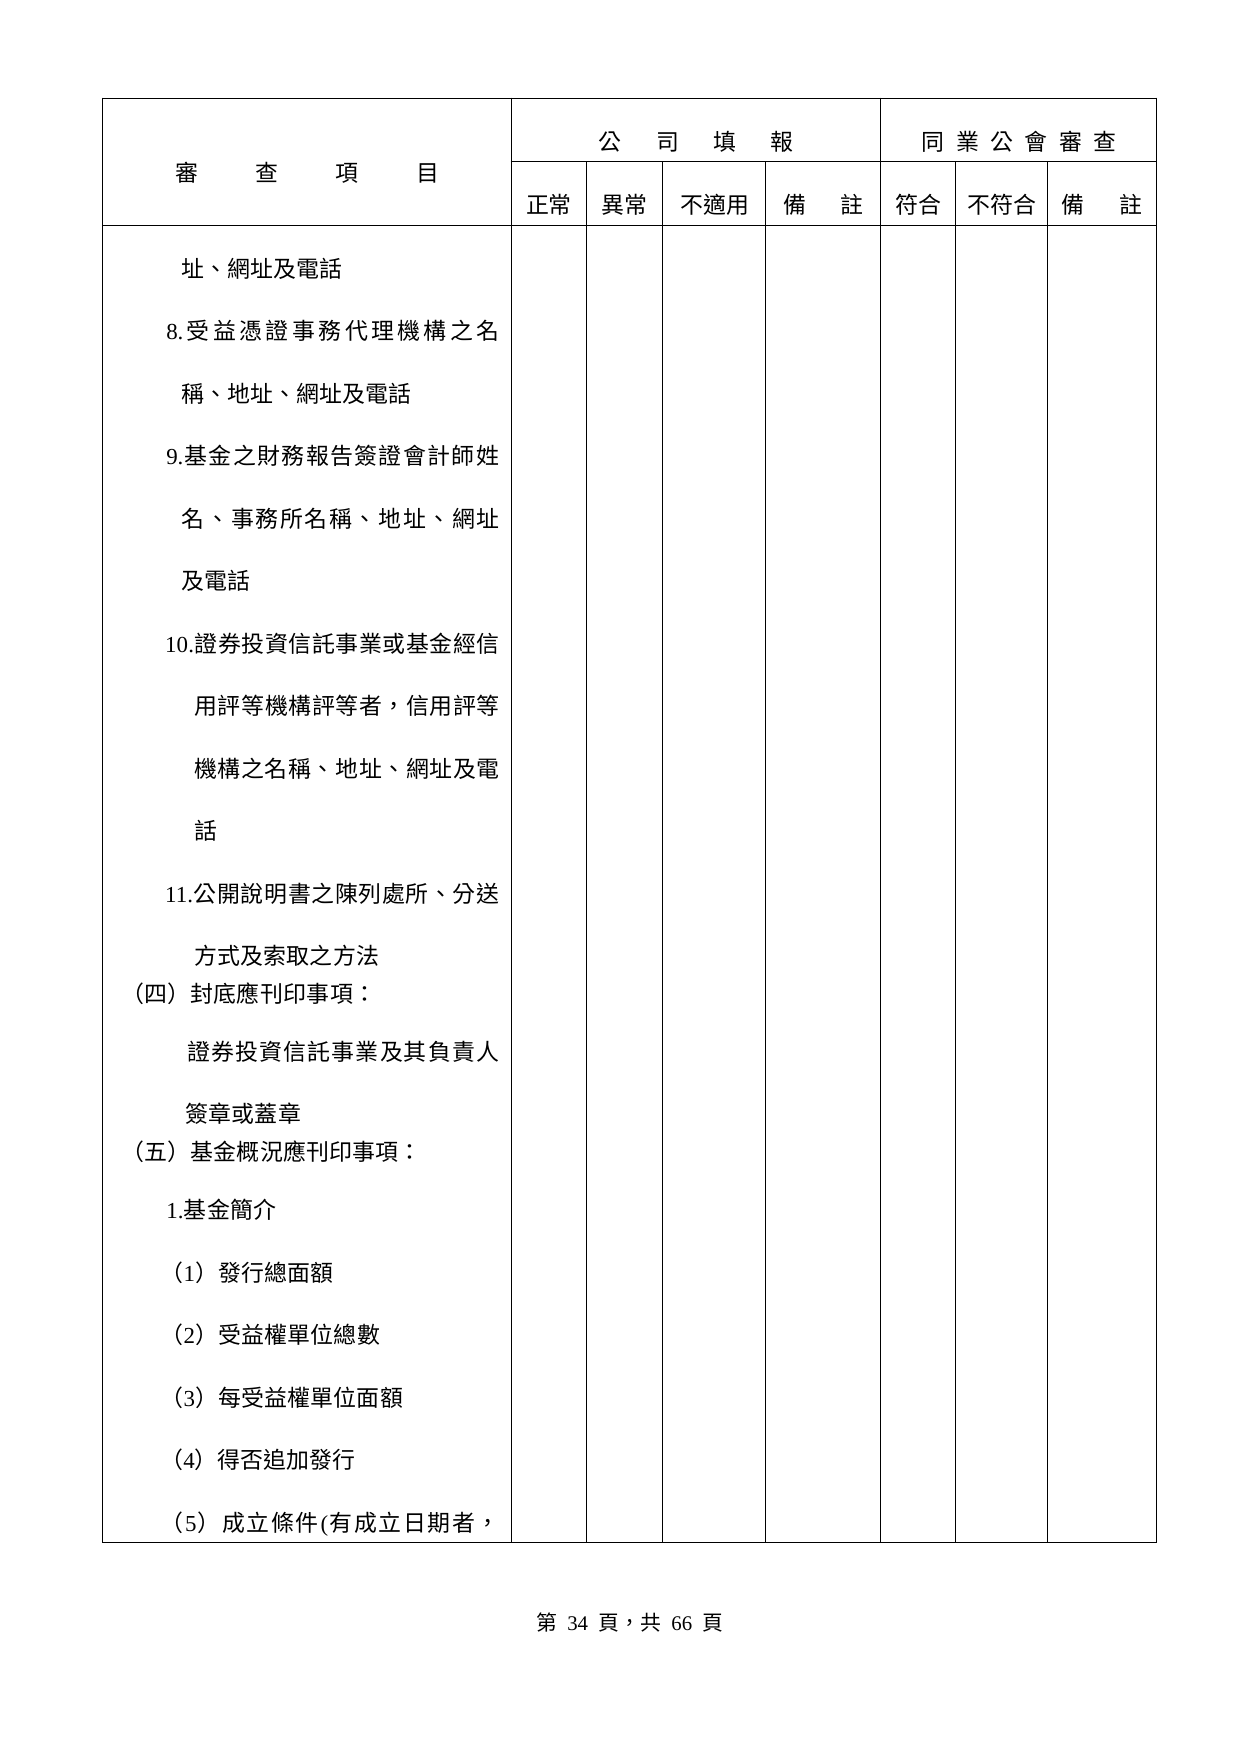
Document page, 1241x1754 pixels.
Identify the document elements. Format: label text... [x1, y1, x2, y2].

table_cell 備 註 [766, 162, 880, 224]
table_cell 正常 [512, 162, 586, 224]
table_cell [956, 226, 1047, 1542]
table_cell [1048, 226, 1156, 1542]
table_cell 符合 [881, 162, 955, 224]
table_header 公 司 填 報 [512, 99, 880, 161]
table_cell 備 註 [1048, 162, 1156, 224]
table_cell 不適用 [663, 162, 765, 224]
table_cell [512, 226, 586, 1542]
table_header 同 業 公 會 審 查 [881, 99, 1156, 161]
table_cell [587, 226, 662, 1542]
table_cell 不符合 [956, 162, 1047, 224]
table_cell [663, 226, 765, 1542]
table_cell [766, 226, 880, 1542]
table_header 審 查 項 目 [103, 99, 511, 224]
table_cell 異常 [587, 162, 662, 224]
table_cell [881, 226, 955, 1542]
table_cell 【公開說明書】（追加募集案僅需檢附公開說明書修正對照表） ※下列資料應符合金管會規定之格式 是否依證券投資信託事業募集證券投資信託基金公開說明書應行記載事項準則規定，於所編製公開說明書封面註明係申請（報）用之稿本 是否依證券投資信託事業募集證券投資信託基金公開說明書應行記載事項準則規定，記載下列事項： （一）編製目錄及頁次 （二）封面依序刊印事項： 1.基金名稱（保本型基金應用括弧以不同顏色顯著字體標明保本比率及基金之類型(保證型或保護型)） 2.基金種類（股票型、債券型、平衡型、保本型、組合型、指數型、指數股票型（Exchange Traded Fund；ETF）、貨幣市場基金、傘型或其他經金融監督管理委員會（以下簡稱金管會）核定者 3.基本投資方針 4.基金型態（開放式或封閉式） 5.基金投資國外地區者，註明「投資國外」 6.基金以外幣計價者，註明本基金以______幣計價 7.本次核准發行總面額 8.本次核准發行受益權單位數 9.保本型基金為保證型者，保證機構之名稱 10.證券投資信託事業之名稱 11.以顯著方式刊印下列文字： （1）「本基金經金融監督管理委員會核准或同意生效，惟不表示本基金絕無風險。本證券投資信託事業以往之經理績效不保證本基金之最低投資收益；本證券投資信託事業除盡善良管理人之注意義務外，不負責本基金之盈虧，亦不保證最低之收益」 （2）保本型基金為保證型者，應刊印「本基金經金融監督管理委員會核准或同意生效，惟不表示本基金絕無風險。投資人持有本基金至到期日時，始可享有_____%的本金保證。投資人於到期日前買回者或有本基金信託契約第__條第一款至第六款應終止之情事者，不在保證範圍，投資人應承擔整個投資期間之相關費用，並依當時淨值計算買回價格。投資人應了解到期日前本基金之淨值可能因市場因素而波動。投資人在進行交易前，應確定已充分瞭解本基金之風險與特性。」等文字。 （3）保本型基金為保護型者，應刊印「本基金無提供保證機構保證之機制，係透過投資工具達成保護本金之功能。本基金經金融監督管理委員會核准或同意生效，惟不表示本基金絕無風險。投資人持有本基金至到期日時，始可享有_____%的本金保護。投資人於到期日前買回者或有本基金信託契約第___條應提前終止之情事者，不在保護範圍，投資人應承擔整個投資期間之相關費用，並依當時淨值計算買回價格。投資人應了解到期日前本基金之淨值可能因市場因素而波動，因保護並非保證，投資標的之發行人違約或發生信用風險等因素，將無法達到本金保護之效果，投資人在進行交易前，應確定已充分瞭解本基金之風險與特性。」等文字，後段文字並應以加大粗黑字體或不同顏色等特別顯著方式刊印。 （4）非投資等級債券基金應以不同顏色顯著字體方式，載明適合之投資人屬性，並刊印「投資人投資非投資等級債券基金不宜占其投資組合過高之比重」，及「本基金經金融監督管理委員會核准，惟不表示絕無風險。由於非投資等級債券之信用評等未達投資等級或未經信用評等，且對利率變動的敏感度甚高，故本基金可能會因利率上升、市場流動性下降，或債券發行機構違約不支付本金、利息或破產而蒙受虧損。本基金不適合無法承擔相關風險之投資人。基金經理公司以往之經理績效不保證基金之最低投資收益；基金經理公司除盡善良管理人之注意義務外，不負責本基金之盈虧，亦不保證最低之收益，投資人申購前應詳閱基金公開說明書。」等文字。 （5）環境、社會及治理相關主題基金，應刊印「本基金屬環境、社會及治理相關主題基金，永續相關重要發行資訊之揭露請詳見第__頁至第__頁」，定期評估資訊將於公司網站（https://）公告。 （6）有關本基金運用限制及投資風險之揭露請詳見第__頁至第__頁 （7）固定收益基金應以粗體字警示投資人投資基金應注意之風險，並應補充包含債券發行人違約之信用風險 （8）本公開說明書之內容如有虛偽或隱匿之情事者，應由本證券投資信託事業與負責人及其他曾在公開說明書上簽章者依法負責 （9）查詢本公開說明書之網址，包括本會指定之資訊申報網站之網址及公司揭露公開說明書相關資料之網址 （※公開資訊觀測站網址應為 http://newmops.tse.com.tw） （10）信託業兼營證券投資信託業務經本會核准得自行保管基金資產者，應標明自行保管及設有信託監察人之字句 12.刊印日期 （三）封裡依序刊印下列事項： 1.證券投資信託事業總公司之名稱、地址、網址及電話，發言人之姓名、職稱、聯絡電話及電子郵件信箱 2.基金保管機構之名稱、地址、網址及電話。（信託業兼營證券投資信託業務經本會核准得自行保管基金資產者，載明信託監察人之姓名或名稱、地址、網址或電子郵件信箱及電話） 3.受託管理機構之名稱、地址、網址及電話 4.國外投資顧問公司之名稱、地址、網址及電話 5.國外受託保管機構之名稱、地址、網址及電話 6.基金經保證機構保證者，保證機構之名稱、地址、網址及電話 7.受益憑證簽證機構之名稱、地址、網址及電話 8.受益憑證事務代理機構之名稱、地址、網址及電話 9.基金之財務報告簽證會計師姓名、事務所名稱、地址、網址及電話 10.證券投資信託事業或基金經信用評等機構評等者，信用評等機構之名稱、地址、網址及電話 11.公開說明書之陳列處所、分送方式及索取之方法 （四）封底應刊印事項： 證券投資信託事業及其負責人簽章或蓋章 （五）基金概況應刊印事項： 1.基金簡介 （1）發行總面額 （2）受益權單位總數 （3）每受益權單位面額 （4）得否追加發行 （5）成立條件(有成立日期者，亦一併列明) （6）預定發行日期 （7）存續期間 （8）投資地區及標的 (保本型基金應列示投資固定收益商品及證券相關商品之預估投資比率、投資商品之發行者、交易對象及參與率等) （9）基本投資方針及範圍簡述 （10）投資策略及特色之重點摘述 （11）本基金適合之投資人屬性分析 （12）銷售開始日 （13）銷售方式 （14）銷售價格 （15）最低申購金額 （16）證券投資信託事業為防制洗錢而可能要求申購人提出之文件及拒絕申購之情況 （17）買回開始日（保本型基金敍明接受買回之方式及因應買回處分資產之程序） （18）買回費用 （19）買回價格 （20）短線交易之規範及處理 ※應包含短線交易之定義、買回費率、買回費用計算方式及短線交易案例說明等事項 （21）基金營業日之定義 （22）經理費（保本型基金之經理費率應以明顯字體列示） （23）保管費(信託業兼營證券投資信託業務經本會核准得自行保管基金資產者，其信託監察人之報酬) （24）基金經保證機構保證者，保證機構之業務性質、財務狀況、 信用評等、保證條件、範圍、保證費及保證契約主要內容；並以釋例說明保證機制及高於保證金額之潛在回報之計算方法 （25）是否分配收益 2.基金性質 （1）基金之設立及其依據 （2）證券投資信託契約關係 （3）追加募集基金者，應刊印該基金成立時及歷次追加發行之情形 3.證券投資信託事業之職責（概述） 4.基金保管機構之職責（概述） （信託業兼營證券投資信託業務經本會核准得自行保管基金資產者，應記載信託監察人之職責） 5.基金保證機構之職責(概述) 6.基金投資 （1）基金投資方針及範圍。 ※債券型基金者，應敘明其資產組合及持有固定收益證券部位之加權平均存續期間管理策略 （2）證券投資信託事業運用基金投資之決策過程、基金經理人之姓名、主要經(學)歷及權限。基金經理人同時管理其他基金者，應揭露所管理之其他基金名稱及所採取防止利益衝突之措施 ※基金經理人主要經歷應加註起迄時間 ※基金經理人管理1檔基金以上者，請詳述公司實際採行之防範措施 ※請同業公會確認基金經理人符合證券投資信託事業負責人與業務人員管理規則第5條資格、資格條件符合最新法令規定及已接受6小時期貨暨選擇權相關法規之職前及在職訓練課程（請查詢最新受訓紀錄） （3）證券投資信託事業運用基金，將基金之管理業務複委任第三人處理者，應敘明複委任業務情形及受託管理機構對受託管理業務之專業能力 （4）證券投資信託事業運用基金，委託國外投資顧問公司提供投資顧問服務，應敘明國外投資顧問公司提供基金顧問服務之專業能力 （5）基金運用之限制 ※有關各投資標的信用評等之規定，勿分散說明，集中陳述為宜。 （6）基金參與股票發行公司股東會行使表決權之處理原則及方法 是否符合證券投資信託事業管理規則第19條第2項第6款及證券投資信託事業負責人與業務人員管理規則第13條第2項第6款規定證券投資信託事業及其負責人、部門主管、分支機構經理人、其他業務人員或受僱人，不得轉讓出席股東會委託書或藉行使基金持有股票之投票表決權，收受金錢或其他利益 是否依證券投資信託事業管理規則第23條第4項規定，出席股東會行使表決權並應作成書面紀錄，循序編號建檔並至少保存5年 （7）組合基金參與子基金之受益人大會行使表決權之處理原則及方法 經理公司應依據子基金之信託契約或公開說明書之規定行使表決權，並基於受益人之最大利益，支持子基金經理公司所提之議案。但子基金之經理公司所提之議案有損及受益人權益之虞者，得依經理公司董事會之決議辦理 經理公司不得轉讓或出售子基金之受益人大會表決權。經理公司之董事、監察人、經理人、業務人員及其他受僱人員，亦不得轉讓或出售該表決權，收受金錢或其他利益 （8）基金投資國外地區者，應刊印下列事項： ※下列說明資料應更新至最新資料 主要投資地區（國）經濟環境簡要說明 經濟發展及各主要產業概況 外匯管理及資金匯出入規定 最近3年當地幣值對美元匯率之最高、最低數額及其變動情形 主要投資證券市場簡要說明下列資料 ※是否依證券投資信託事業募集證券投資信託基金公開說明書應行記載事項準則規定之格式填列 最近2年發行及交易市場概況 最近2年市場之週轉率及本益比 市場資訊揭露效率(包括時效性及充分性)之說明 證券之交易方式 投資國外證券化商品或新興產業者，應敘明該投資標的或產業最近2年國外市場概況 證券投資信託事業對基金之外匯收支從事避險交易者，應敘明其避險方法 基金投資國外地區者，證券投資信託事業應說明配合本基金出席所投資外國股票（或基金）發行公司股東會（受益人會議）之處理原則及方法 7.保本型基金： （1）相關投資連結標的之性質 （2）本基金之設定參數，含參與比率及投資期間，並註明實際參與率釐定之時間，以及通知受益人之方式 （3）保護型基金未設立保證機構，應載明本基金無提供保證機構保證之機制，係透過投資工具達成保護本金之功能。 （4）保護型基金應明定，因應受益人提前請求買回而處分資產及到期日時，達成保護本金之控管機制 8.指數型基金及指數股票型基金： （1）指數編製方式及經理公司追蹤、模擬或複製表現之操作方式，包含調整投資組合方式，以及基金投資於指數具代表性之成分證券樣本時，為使該樣本明確反映指數整體特色之抽樣及操作方式 （2）基金表現與標的指數表現之差異比較，其比較方式應載明其定義及計算公式 9.傘型基金： 各子基金之投資範圍、主要區隔及異同分析；其應記載事項之內容為各子基金所共通者，得標註各子基金皆同，免重複列示，其應記載事項之內容為各子基金不同者，應分別列示，並比較其差異 10.外幣計價基金： 敍明本基金計價、申購及買回之幣別，匯率適用時點及使用之匯率資訊取得來源 11.環境、社會及治理相關主題基金： （1）投資目標與衡量標準：本基金之主要永續投資重點和目標，所採用環境、社會及治理標準或原則與投資重點關連性。基金應設定一個或多個永續投資目標，並具體說明衡量實現永續投資目標實現程度之評量指標。 （2）投資策略與方法：經理公司為達成永續投資目標所採用投資策略類型，將環境、社會及治理因素納入投資流程之具體作法，對環境、社會及治理相關因素之考慮過程，以及衡量該等因素之評估衡量方法。 （3）投資比例配置：本基金持有符合環境、社會及治理相關投資重點之標的占基金淨資產價值之最低投資比重，並說明如何確保基金資產整體運用不會對永續投資目標造成重大損害。 （4）參考績效指標：若本基金有設定環境、社會及治理績效指標，應說明該指標之特性，以及該指標是否與本基金之相關環境、社會及治理投資重點保持一致。 （5）排除政策：本基金之投資是否有排除政策及排除的類型。 （6）風險警語：本基金之環境、社會及治理投資重點之相關風險描述。 （7）盡職治理參與：本基金所適用盡職治理政策及執行方式，以及經理公司盡職治理報告之查詢方法或途徑。 （8）定期揭露：經理公司募集發行本基金後，應於年度結束後二個月，每年在公司網站上向投資人揭露下列定期評估資訊，並揭露查詢基金定期評估資訊之網址，以及經理公司揭露盡職治理報告書相關資料之網址： 本基金資產組成符合所定環境、社會及治理投資策略與篩選標準之實際投資比重。 如有設定績效參考指標，應比較本基金採用環境、社會及治理篩選標準與績效指標對成分證券篩選標準兩者間的差異。 本基金為達到永續投資重點和目標，而採取盡職治理行動。 （9）其他本會規定應行記載事項。 12.投資風險揭露要素事項： （1）類股過度集中之風險 （2）產業景氣循環之風險 （3）流動性風險 （4）外匯管制及匯率變動之風險 （5）投資地區政治、經濟變動之風險 （6）商品交易對手及保證機構之信用風險 （7）投資結構式商品之風險 （8）其他投資標的或特定投資策略之風險 （9）從事證券相關商品交易之風險 （10）出借所持有之有價證券或借入有價證券之相關風險 （11）其他投資風險 13.收益分配 （1）分配之項目 （2）分配之時間 （3）給付之方式 14.申購受益憑證 （1）申購程序、地點及截止時間 （2）申購價金之計算及給付方式 ※申購手續費之計算方式應詳細說明之 （3）受益憑證之交付 （4）證券投資信託事業不接受申購或基金不成立時之處理 15.買回受益憑證 （1）買回程序、地點及截止時間。 ※買回截止時間應載明「除能證明投資人係於截止時間前提出買回申請者，逾時申請應視為次一買回申請日之買回申請」 （2）買回價金之計算 ※訂定基金短線交易買回費率及收取買回費用之計算方式。短線交易規範應公平對待所有受益人。 （3）買回價金給付之時間及方式 （4）受益憑證之換發 （5）買回價金遲延給付之情形 ※應增列恢復計算基金之買回價格規定 （6）買回撤銷之情形 16.受益人之權利及負擔 （1）受益人應有之權利內容 （2）受益人應負擔費用之項目及其計算、給付方式 ※應包含短線交易費用之給付方式 （3）受益人應負擔租稅之項目及其計算、繳納方式 是否符合修正後財政部81.4.23財稅第811663751號函、財政部91.11.27台財稅字第0910455815號令及其他相關最新法令規定 （4）受益人會議 召集事由 召集程序 決議方式 17.基金之資訊揭露 （1）依法令及證券投資信託契約規定應揭露之資訊內容 是否符合證券投資信託契約規定 （2）資訊揭露之方式、公告及取得方法。 ※資訊揭露之公告，應依相關規定分別將所有應公告之事項及選定之公告方式各別列示，以利投資人查詢 （3）證券投資信託事業申請募集指數型基金及指數股票型基金者，應記載投資人取得指數組成調整、基金與指數表現差異比較等最新基金資訊及其他重要資訊之途徑。 18.基金運用狀況 ※是否依證券投資信託事業募集證券投資信託基金公開說明書應行記載事項準則規定之格式填列 （1）投資情形（列示公開說明書刊印日前1個月月底基金資料） 淨資產總額之組成項目、金額及比率 投資單一股票金額占基金淨資產價值百分之一以上者，列示該股票之名稱、股數、每股市價、投資金額及投資比率 投資單一債券金額占基金淨資產價值百分之一以上者，列示該債券之名稱、投資金額及投資比率 組合型基金投資單一子基金金額佔基金淨資產價值百分之一以上者，列示該子基金名稱、經理公司、基金經理人、經理費費率、保管費費率、受益權單位數、每單位淨值、投資受益權單位數、投資比率及給付買回價金之期限 （2）投資績效 最近3年度每單位淨值走勢圖。 最近3年度各年度每受益權單位收益分配之金額。 公開說明書刊印日前1季止，本基金淨資產價值最近3個月、6個月、1年、3年、5年、10年及自基金成立日起算之累計報酬率。指數型基金及指數股票型基金另應載明基金表現與標的指數表現之差異比較 （3）最近2年度本基金之會計師 查核報告，資產負債報告書、投資明細表、收入與費用報告書、可分配收益表、資本帳戶變動表、附註及明細表。 （4）最近年度及公開說明書刊印日前1季止，基金委託證券商買賣有價證券總金額前5名之證券商名稱、支付該證券商手續費之金額。若證券商為該基金之受益人者，應一併揭露其持有基金之受益權單位數及比例 （5）基金接受信用評等機構評等者，應揭露信用評等機構對基金之評等報告 （6）其他應揭露事項 （六）證券投資信託契約主要內容應刊印事項： 1.基金名稱、證券投資信託事業名稱、基金保管機構名稱(信託業兼營證券投資信託業務經本會核准得自行保管基金資產者，其信託監察人之姓名或名稱）及基金存續期間 2.基金發行總面額及受益權單位總數 3.受益憑證之發行及簽證 4.受益憑證之申購 5.基金之成立與不成立 6.受益憑證之上市及終止上市 7.基金之資產 8.基金應負擔之費用 9.受益人之權利、義務與責任 10.證券投資信託事業之權利、義務與責任 11.基金保管機構之權利、義務與責任 (信託業兼營證券投資信託業務經本會核准得自行保管基金資產者，其信託監察人之權利、義務與責任) 12.運用基金投資證券之基本方針及範圍 13.收益分配 14.受益憑證之買回 15.基金淨資產價值及受益權單位淨資產價值之計算 16.證券投資信託事業之更換 17.基金保管機構之更換(信託業兼營證券投資信託業務經本會核准得自行保管基金資產者，其信託監察人之更換) 18.證券投資信託契約之終止 19.基金之清算 20.受益人名簿 21.受益人會議 22.通知及公告 23.證券投資信託契約之修訂 以顯著方式刊印下列文字：「依據證券投資信託及顧問法第20條及證券投資信託事業管理規則第21條第1項規定，證券投資信託事業應於其營業處所及其基金銷售機構營業處所，或以其他經主管機關指定之其他方式備置證券投資信託契約，以供投資人查閱；證券投資信託事業應依投資人之請求，提供證券投資信託契約副本，並得收取工本費新臺幣壹百元」 （七）證券投資信託事業概況應刊印事項： ※是否依證券投資信託事業募集證券投資信託基金公開說明書應行記載事項準則規定之格式填列 1.事業簡介 （1）設立日期 （2）最近3年股本形成經過 （3）營業項目 （4）沿革：最近5年度募集之基金、分公司及子公司之設立、董事監察人或主要股東股權之移轉或更換、經營權之改變及其他重要紀事 2.事業組織(列示公開說明書刊印日前1個月月底證券投資信託事業資料) （1）股權分散情形 股東結構(各類股東之組合比例) 主要股東名單(股權比例5%以上股東之名稱、持股數額及比率 （2）組織系統（證券投資信託事業之組織結構、各主要部門（於信託業為兼營證券投資信託業務部門）所營業務及員工人數) （3）總經理、副總經理及各單位主管（於信託業為兼營證券投資信託業務部門主管）之姓名、就任日期、持有證券投資信託事業之股份數額及比例、主要經(學)歷、目前兼任其他公司之職務。 （4）董事及監察人之姓名、選任日 期、任期、選任時及現在持有證券投資信託事業股份數額及比率、主要經(學)歷 3.利害關係公司揭露：列示公開說明書刊印日前1個月月底與證券投資信託事業有下列情事之公司： （1）與證券投資信託事業具有公司法第6章之1所定關係者 （2）證券投資信託事業董事、監察人或綜合持股達5%以上之股東 （3）前目人員或證券投資信託事業經理人與該公司董事、監察人、經理人或持有已發行股份10%以上股東為同1人或具有配偶關係者 4.營運情形 （1）列示刊印日前1個月月底，證券投資信託事業經理其他基金之名稱、成立日、受益權單位數、淨資產金額及每單位淨資產價值 （2）最近2年度證券投資信託事業之會計師查核報告、資產負債表、損益表及股東權益變動表 5.受處罰之情形（列示最近2年證券投資信託事業受本會處分及糾正之時間及詳情） 6.訴訟或非訟事件(證券投資信託事業目前尚在繫屬中之重大訴訟、非訟或行政爭訟事件，其結果可能對受益人權益有重大影響者，應揭露其系爭事實、標的金額、訴訟開始日期、主要訴訟當事人及目前處理情形 （八）受益憑證銷售及買回機構之名稱、地址及電話 （九）其他本會規定應特別記載之事項： 1.證券投資信託事業遵守中華民國證券投資信託暨顧問商業同業公會會員自律公約之聲明書 2.證券投資信託事業內部控制制度聲明書 3.證券投資信託事業就公司治理運作情形載明下列事項： （1）董事會之結構及獨立性 （2）董事會及經理人之職責 （3）監察人之組成及職責 （4）利害關係人之權利及關係 （5）對於法令規範資訊公開事項之詳細情形 （6）其他公司治理之相關資訊 4.本次發行之基金信託契約與契約範本條文對照表 5.其他本會規定應特別記載之事項 [103, 226, 511, 1542]
